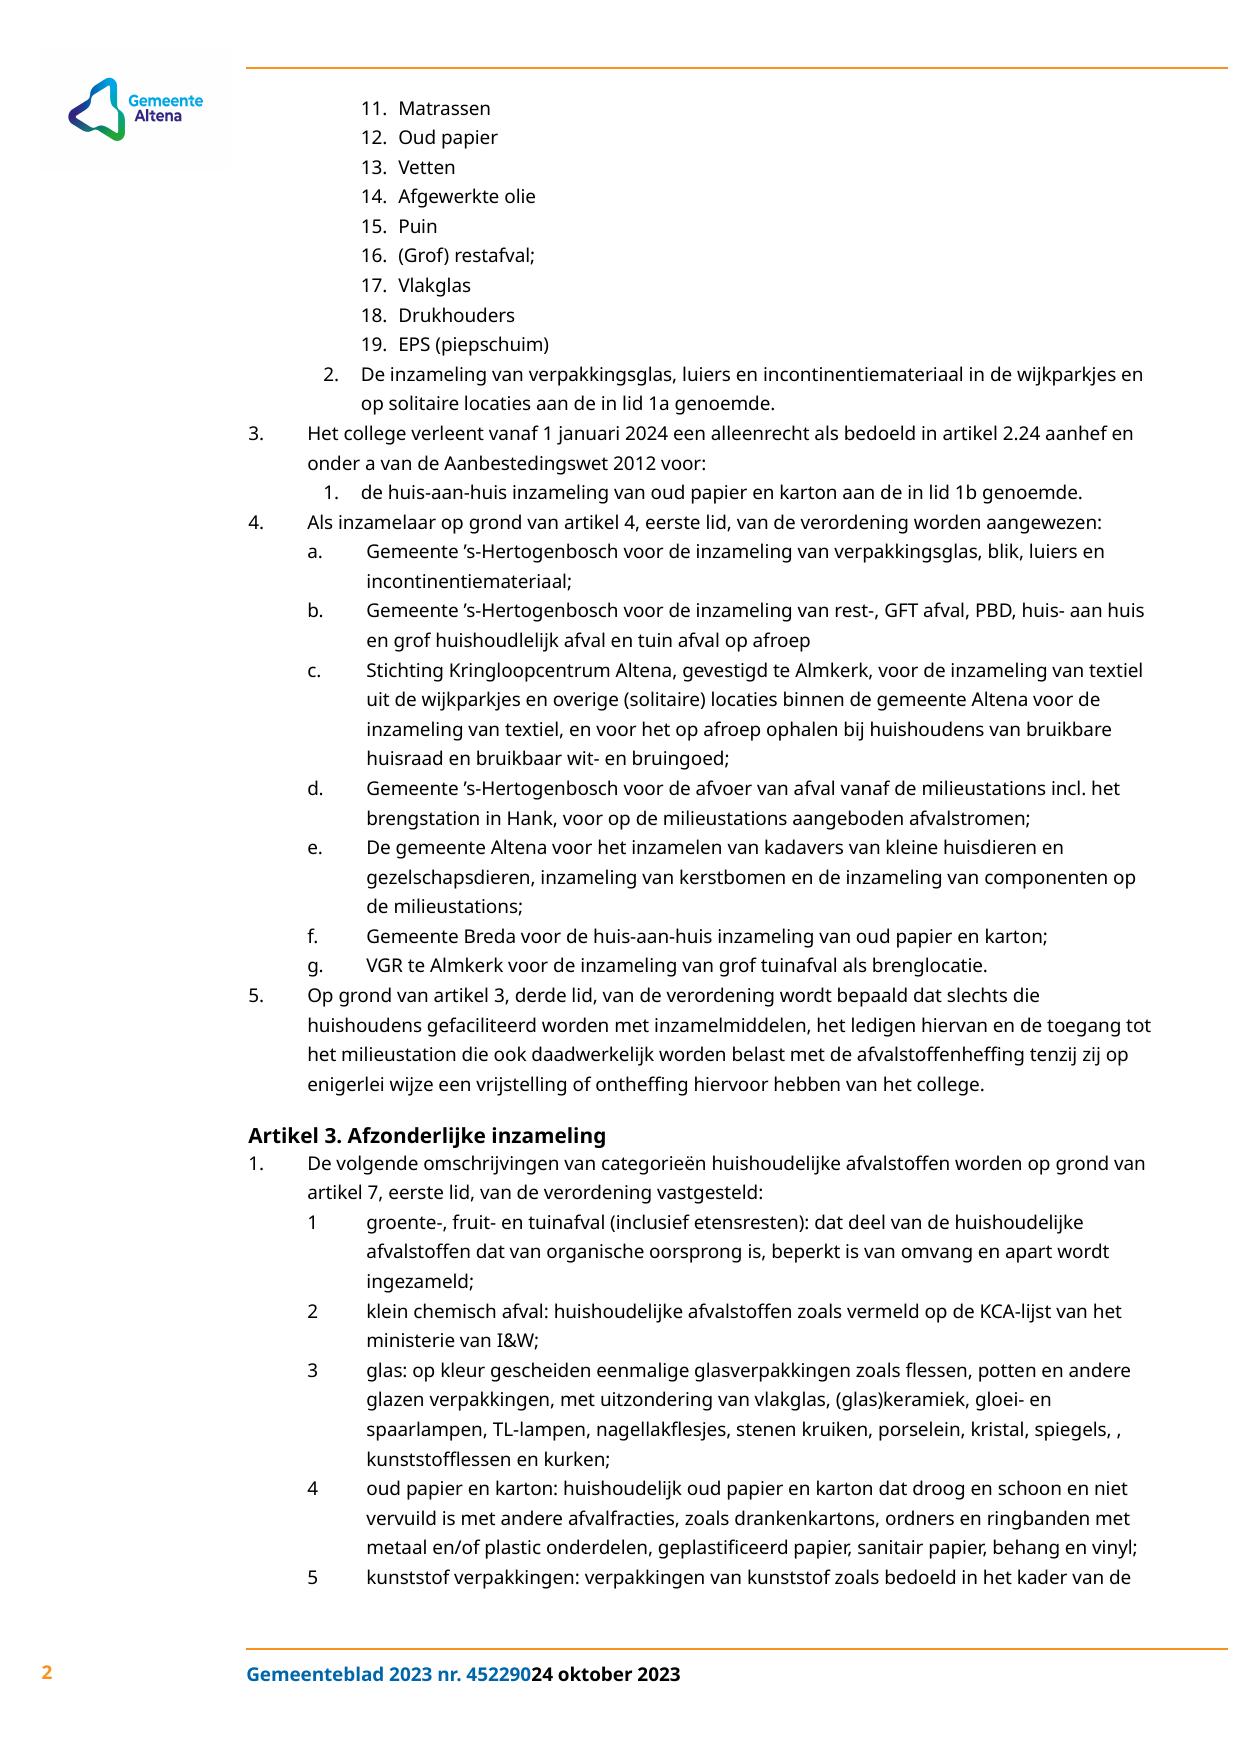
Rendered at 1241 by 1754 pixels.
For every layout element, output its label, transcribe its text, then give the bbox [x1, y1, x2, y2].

list (Grof) restafval; [361, 243, 1152, 268]
list Oud papier [361, 124, 1152, 150]
list De inzameling van verpakkingsglas, luiers en incontinentiemateriaal in de wijkparkjes en op solitaire locaties aan de in lid 1a genoemde. [323, 361, 1152, 416]
list Afgewerkte olie [361, 183, 1152, 209]
list Gemeente ’s-Hertogenbosch voor de inzameling van verpakkingsglas, blik, luiers en incontinentiemateriaal; [307, 538, 1152, 594]
list kunststof verpakkingen: verpakkingen van kunststof zoals bedoeld in het kader van de [307, 1564, 1152, 1590]
list EPS (piepschuim) [361, 331, 1152, 357]
list Gemeente ’s-Hertogenbosch voor de inzameling van rest-, GFT afval, PBD, huis- aan huis en grof huishoudlelijk afval en tuin afval op afroep [307, 598, 1152, 653]
list Puin [361, 213, 1152, 239]
list de huis-aan-huis inzameling van oud papier en karton aan de in lid 1b genoemde. [323, 479, 1152, 505]
list Gemeente Breda voor de huis-aan-huis inzameling van oud papier en karton; [307, 923, 1152, 949]
list De volgende omschrijvingen van categorieën huishoudelijke afvalstoffen worden op grond van artikel 7, eerste lid, van de verordening vastgesteld: [248, 1150, 1152, 1205]
list Gemeente ’s-Hertogenbosch voor de afvoer van afval vanaf de milieustations incl. het brengstation in Hank, voor op de milieustations aangeboden afvalstromen; [307, 775, 1152, 831]
list VGR te Almkerk voor de inzameling van grof tuinafval als brenglocatie. [307, 953, 1152, 978]
list Vetten [361, 154, 1152, 180]
picture [41, 47, 231, 172]
list Op grond van artikel 3, derde lid, van de verordening wordt bepaald dat slechts die huishoudens gefaciliteerd worden met inzamelmiddelen, het ledigen hiervan en de toegang tot het milieustation die ook daadwerkelijk worden belast met de afvalstoffenheffing tenzij zij op enigerlei wijze een vrijstelling of ontheffing hiervoor hebben van het college. [248, 982, 1152, 1097]
list Vlakglas [361, 272, 1152, 298]
list Als inzamelaar op grond van artikel 4, eerste lid, van de verordening worden aangewezen: [248, 509, 1152, 535]
list Matrassen [361, 95, 1152, 121]
list Drukhouders [361, 302, 1152, 328]
list Het college verleent vanaf 1 januari 2024 een alleenrecht als bedoeld in artikel 2.24 aanhef en onder a van de Aanbestedingswet 2012 voor: [248, 420, 1152, 476]
list glas: op kleur gescheiden eenmalige glasverpakkingen zoals flessen, potten en andere glazen verpakkingen, met uitzondering van vlakglas, (glas)keramiek, gloei- en spaarlampen, TL-lampen, nagellakflesjes, stenen kruiken, porselein, kristal, spiegels, , kunststofflessen en kurken; [307, 1357, 1152, 1471]
list oud papier en karton: huishoudelijk oud papier en karton dat droog en schoon en niet vervuild is met andere afvalfracties, zoals drankenkartons, ordners en ringbanden met metaal en/of plastic onderdelen, geplastificeerd papier, sanitair papier, behang en vinyl; [307, 1475, 1152, 1560]
list De gemeente Altena voor het inzamelen van kadavers van kleine huisdieren en gezelschapsdieren, inzameling van kerstbomen en de inzameling van componenten op de milieustations; [307, 834, 1152, 919]
list Stichting Kringloopcentrum Altena, gevestigd te Almkerk, voor de inzameling van textiel uit de wijkparkjes en overige (solitaire) locaties binnen de gemeente Altena voor de inzameling van textiel, en voor het op afroep ophalen bij huishoudens van bruikbare huisraad en bruikbaar wit- en bruingoed; [307, 657, 1152, 771]
list groente-, fruit- en tuinafval (inclusief etensresten): dat deel van de huishoudelijke afvalstoffen dat van organische oorsprong is, beperkt is van omvang en apart wordt ingezameld; [307, 1209, 1152, 1294]
list klein chemisch afval: huishoudelijke afvalstoffen zoals vermeld op de KCA-lijst van het ministerie van I&W; [307, 1298, 1152, 1353]
text Artikel 3. Afzonderlijke inzameling [248, 1121, 1152, 1150]
